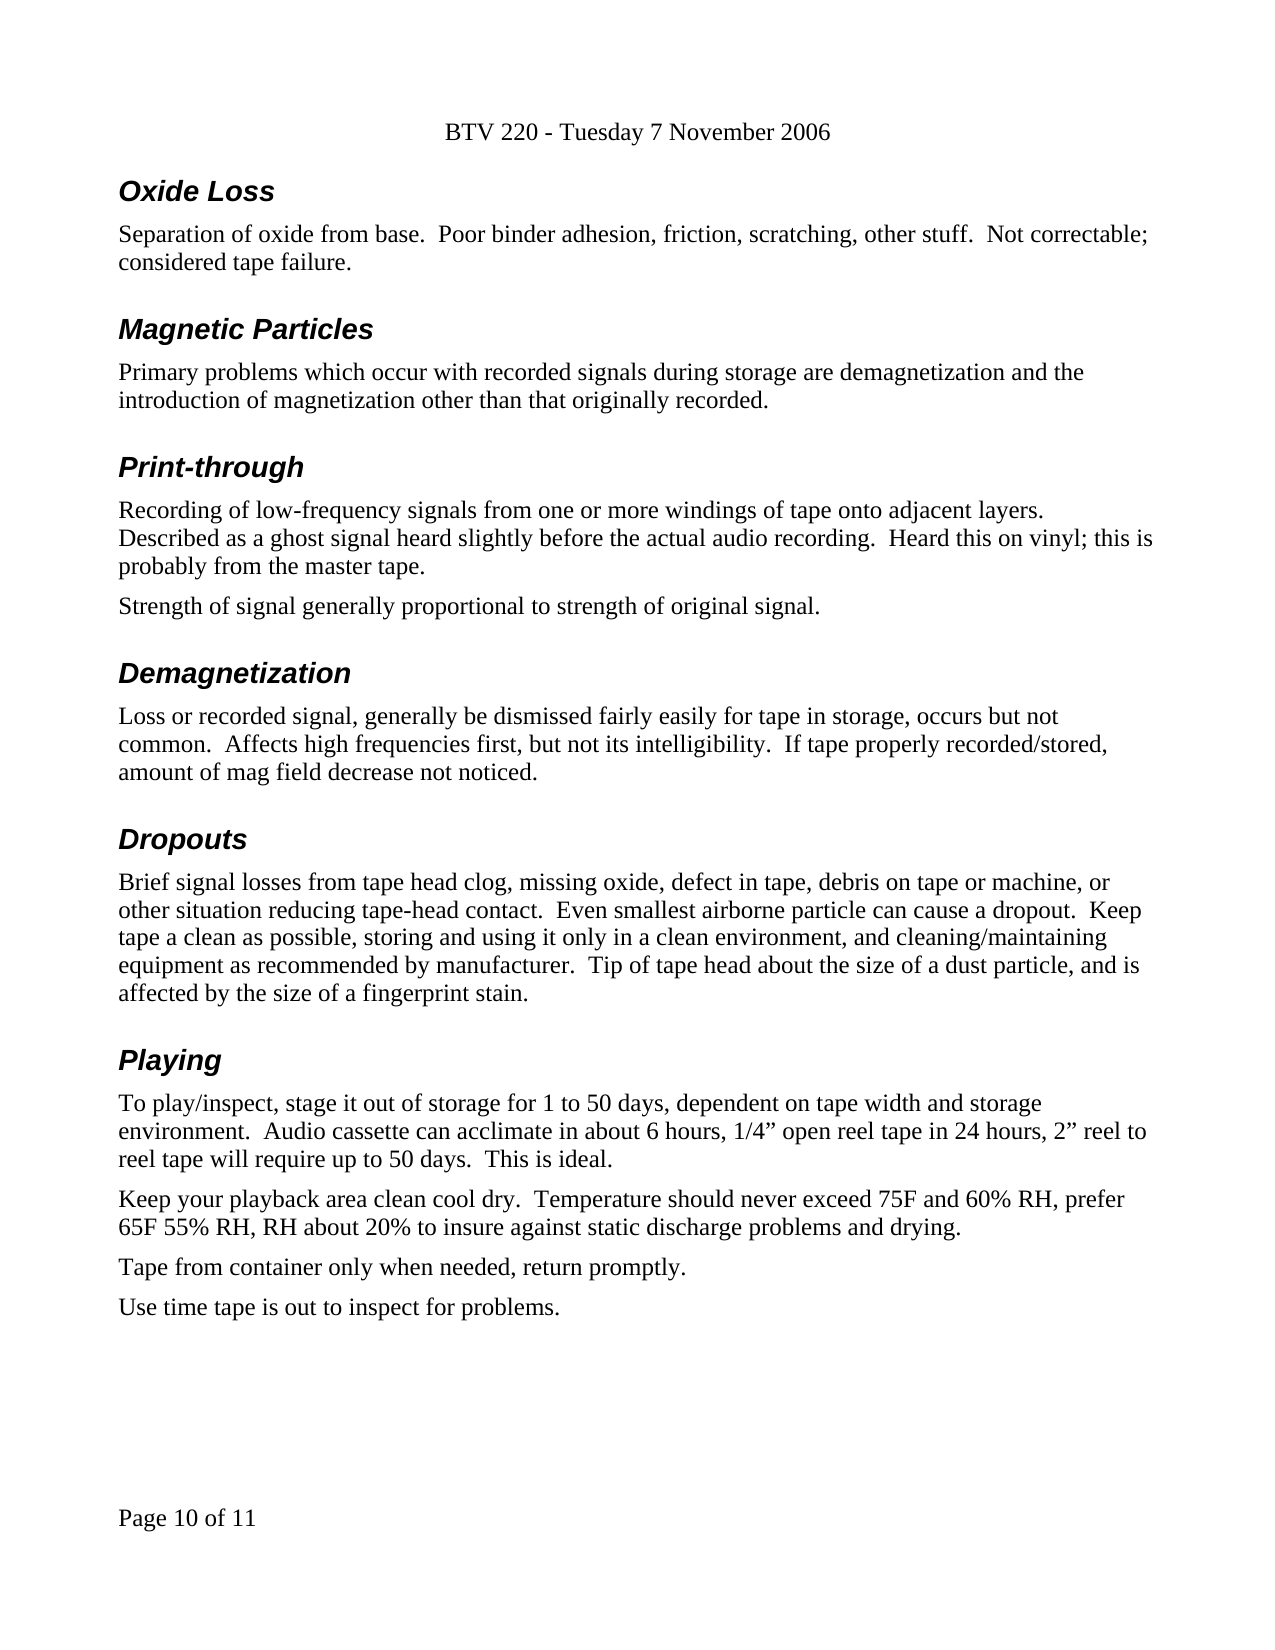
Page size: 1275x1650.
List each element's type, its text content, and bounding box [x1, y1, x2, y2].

subtitle Oxide Loss [118, 175, 1157, 208]
text Tape from container only when needed, return promptly. [118, 1253, 1157, 1281]
subtitle Print-through [118, 451, 1157, 484]
subtitle Magnetic Particles [118, 313, 1157, 346]
subtitle Playing [118, 1044, 1157, 1077]
text Loss or recorded signal, generally be dismissed fairly easily for tape in storage, occurs but not common. Affects high frequencies first, but not its intelligibility. If tape properly recorded/stored, amount of mag field decrease not noticed. [118, 702, 1157, 786]
text Keep your playback area clean cool dry. Temperature should never exceed 75F and 60% RH, prefer 65F 55% RH, RH about 20% to insure against static discharge problems and drying. [118, 1185, 1157, 1240]
text Separation of oxide from base. Poor binder adhesion, friction, scratching, other stuff. Not correctable; considered tape failure. [118, 220, 1157, 276]
text Use time tape is out to inspect for problems. [118, 1293, 1157, 1321]
text Brief signal losses from tape head clog, missing oxide, defect in tape, debris on tape or machine, or other situation reducing tape-head contact. Even smallest airborne particle can cause a dropout. Keep tape a clean as possible, storing and using it only in a clean environment, and cleaning/maintaining equipment as recommended by manufacturer. Tip of tape head about the size of a dust particle, and is affected by the size of a fingerprint stain. [118, 868, 1157, 1007]
text To play/inspect, stage it out of storage for 1 to 50 days, dependent on tape width and storage environment. Audio cassette can acclimate in about 6 hours, 1/4” open reel tape in 24 hours, 2” reel to reel tape will require up to 50 days. This is ideal. [118, 1089, 1157, 1172]
text Recording of low-frequency signals from one or more windings of tape onto adjacent layers. Described as a ghost signal heard slightly before the actual audio recording. Heard this on vinyl; this is probably from the master tape. [118, 496, 1157, 579]
text Primary problems which occur with recorded signals during storage are demagnetization and the introduction of magnetization other than that originally recorded. [118, 358, 1157, 414]
text Strength of signal generally proportional to strength of original signal. [118, 592, 1157, 620]
subtitle Demagnetization [118, 657, 1157, 690]
subtitle Dropouts [118, 823, 1157, 856]
